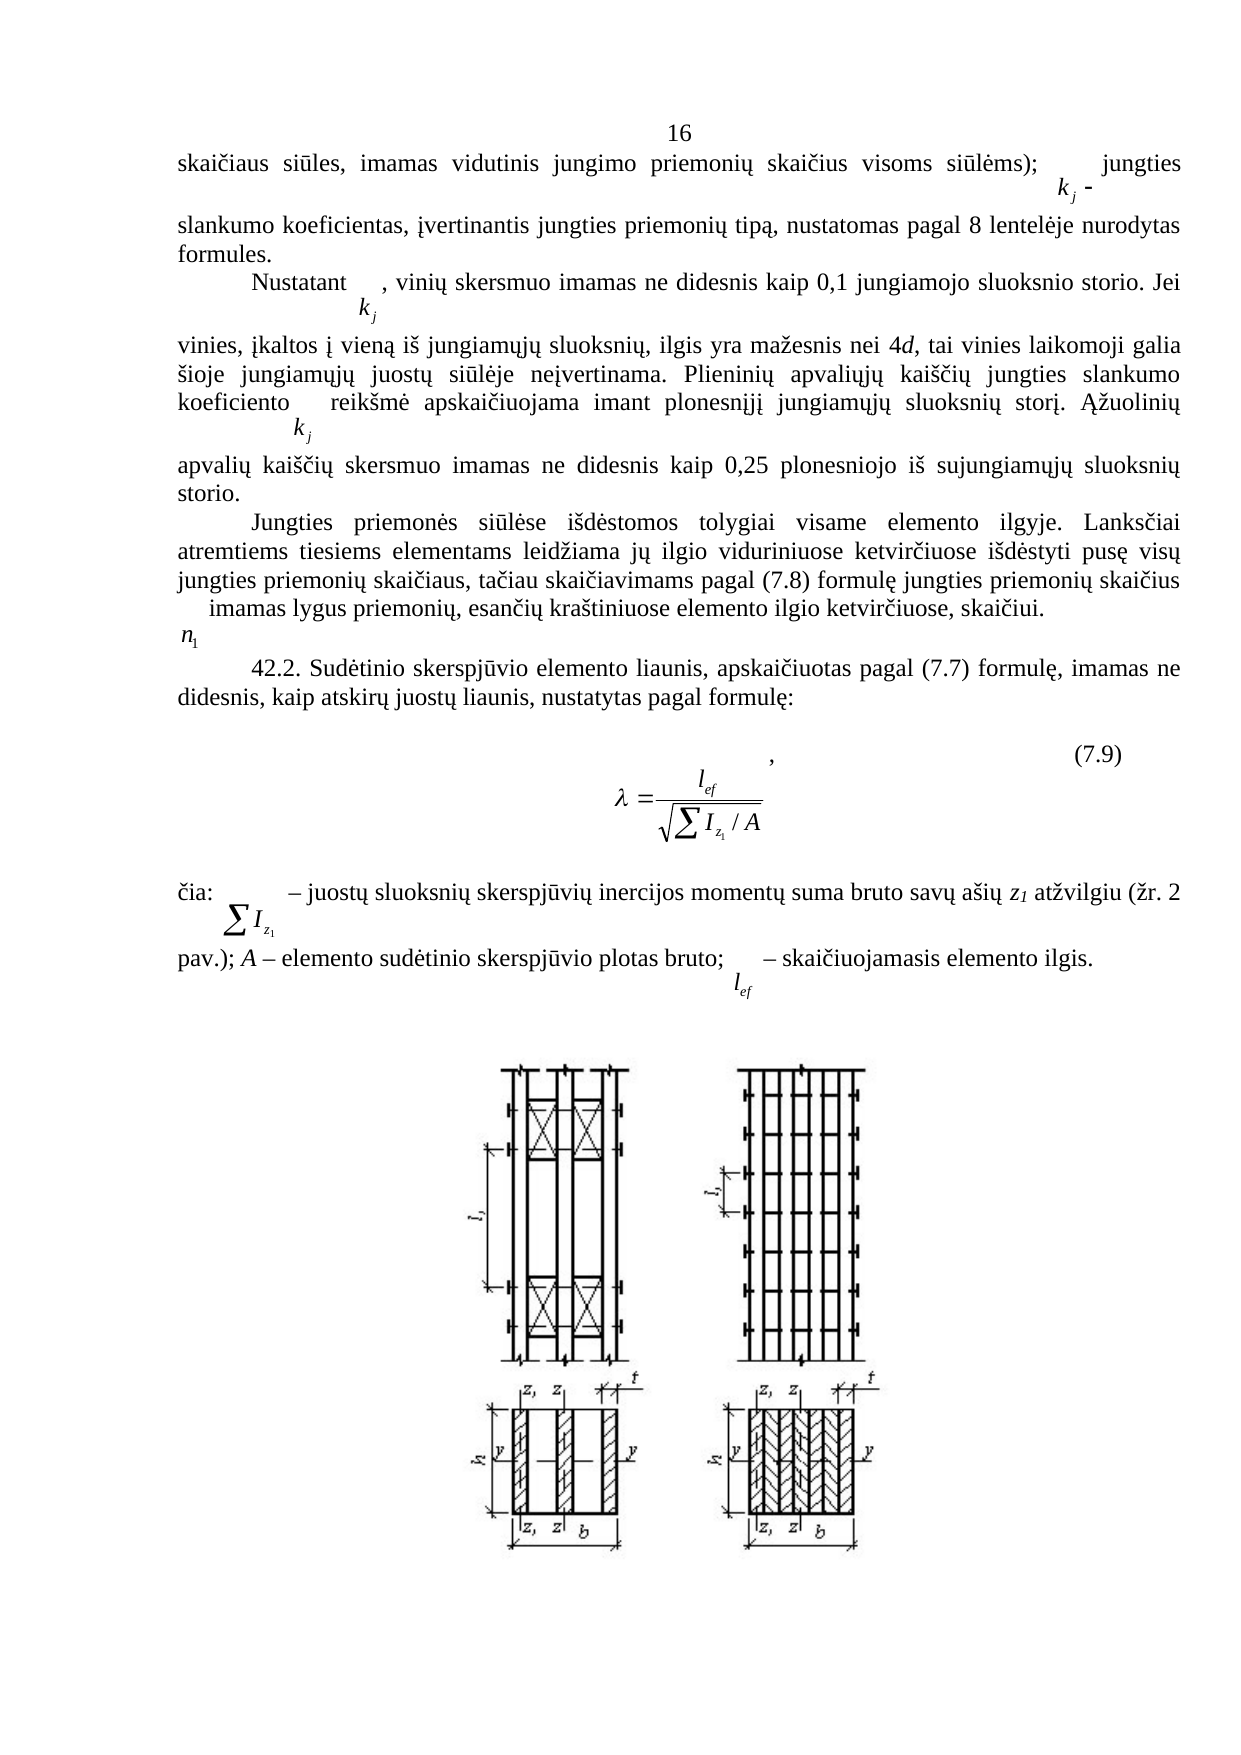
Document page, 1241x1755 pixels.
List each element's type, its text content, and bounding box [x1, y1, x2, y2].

text Jungties priemonės siūlėse išdėstomos tolygiai visame elemento ilgyje. Lanksčiai atremtiems tiesiems elementams leidžiama jų ilgio viduriniuose ketvirčiuose išdėstyti pusę visų jungties priemonių skaičiaus, tačiau skaičiavimams pagal (7.8) formulę jungties priemonių skaičius imamas lygus priemonių, esančių kraštiniuose elemento ilgio ketvirčiuose, skaičiui. [177, 507, 1181, 653]
text čia: – juostų sluoksnių skerspjūvių inercijos momentų suma bruto savų ašių z1 atžvilgiu (žr. 2 pav.); A – elemento sudėtinio skerspjūvio plotas bruto; – skaičiuojamasis elemento ilgis. [177, 877, 1181, 1005]
text , (7.9) [177, 739, 1181, 848]
text Nustatant , vinių skersmuo imamas ne didesnis kaip 0,1 jungiamojo sluoksnio storio. Jei vinies, įkaltos į vieną iš jungiamųjų sluoksnių, ilgis yra mažesnis nei 4d, tai vinies laikomoji galia šioje jungiamųjų juostų siūlėje neįvertinama. Plieninių apvaliųjų kaiščių jungties slankumo koeficiento reikšmė apskaičiuojama imant plonesnįjį jungiamųjų sluoksnių storį. Ąžuolinių apvalių kaiščių skersmuo imamas ne didesnis kaip 0,25 plonesniojo iš sujungiamųjų sluoksnių storio. [177, 267, 1181, 507]
text skaičiaus siūles, imamas vidutinis jungimo priemonių skaičius visoms siūlėms); jungties slankumo koeficientas, įvertinantis jungties priemonių tipą, nustatomas pagal 8 lentelėje nurodytas formules. [177, 148, 1181, 267]
text 42.2. Sudėtinio skerspjūvio elemento liaunis, apskaičiuotas pagal (7.7) formulę, imamas ne didesnis, kaip atskirų juostų liaunis, nustatytas pagal formulę: [177, 653, 1181, 710]
